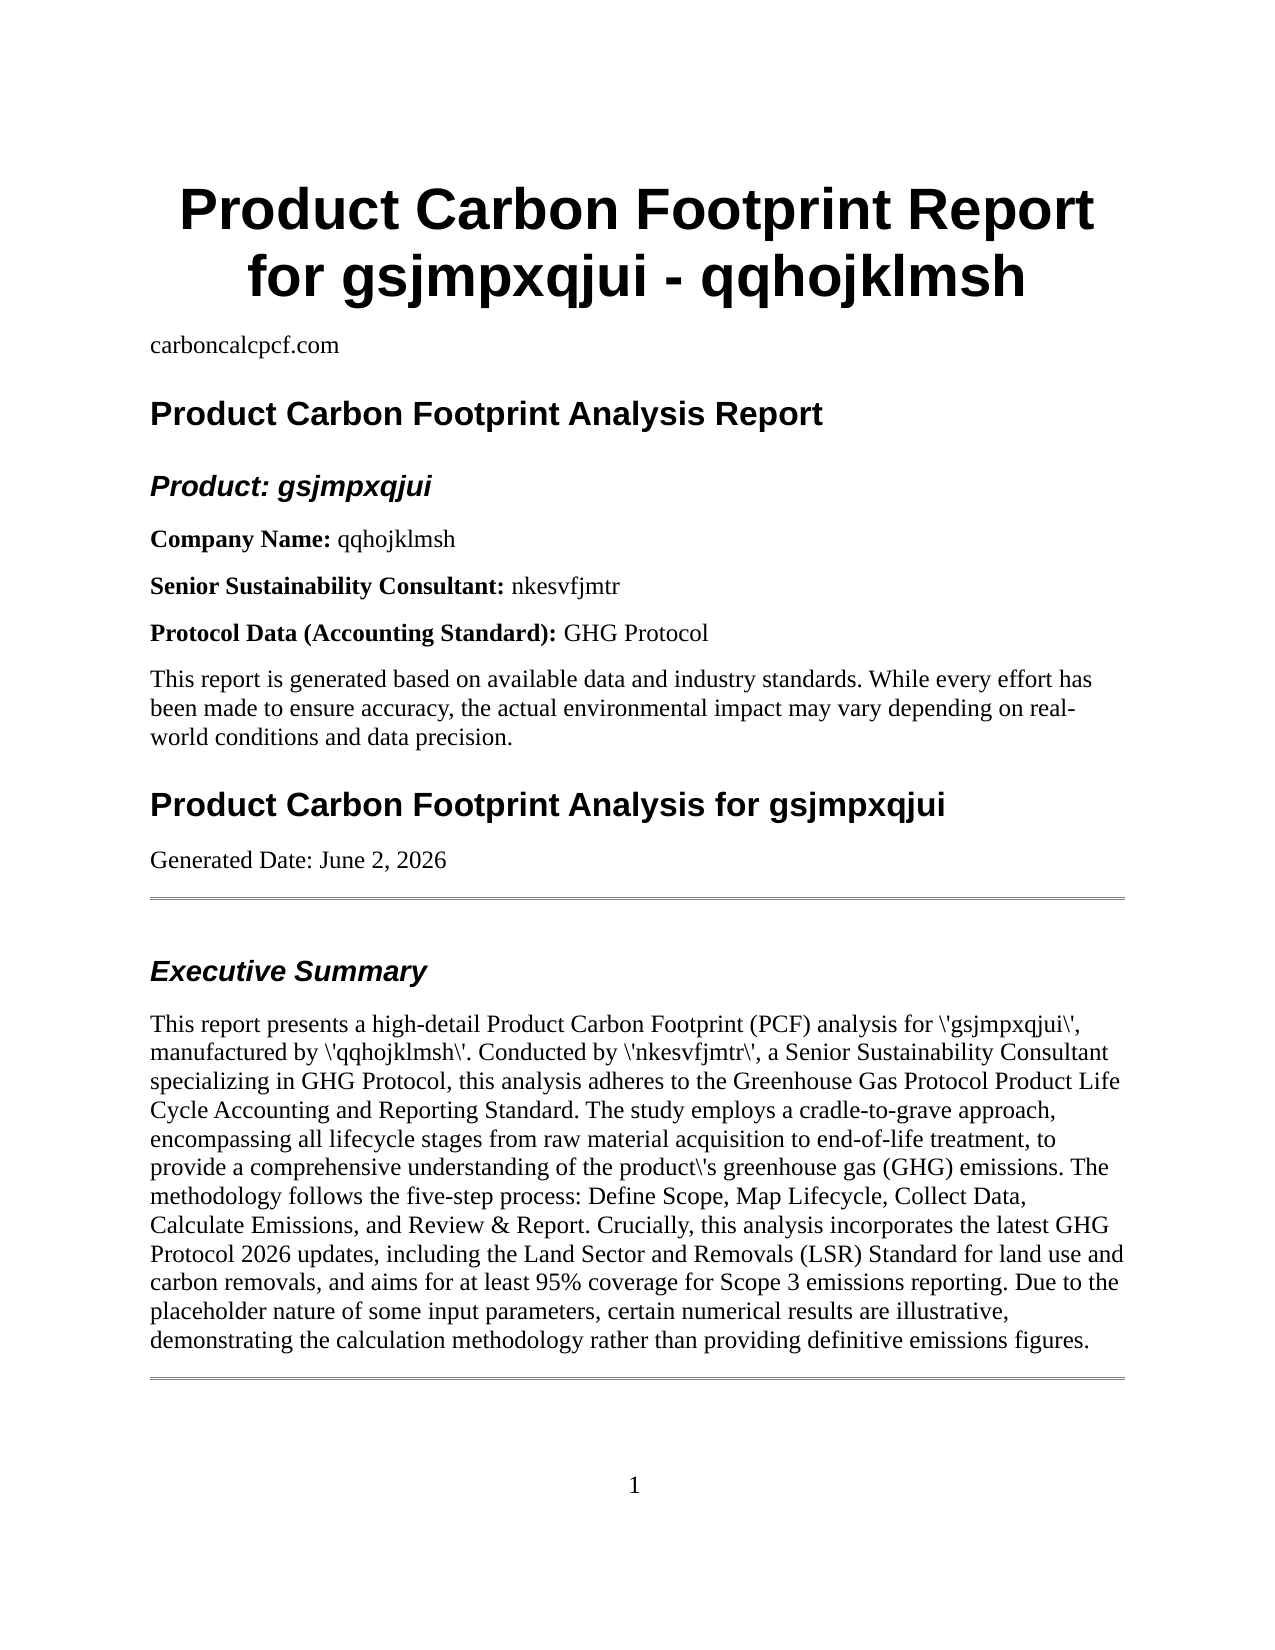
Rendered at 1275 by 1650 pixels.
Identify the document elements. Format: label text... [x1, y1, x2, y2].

subtitle Product: gsjmpxqjui [150, 469, 1125, 503]
text Protocol Data (Accounting Standard): GHG Protocol [150, 618, 1125, 647]
text This report presents a high-detail Product Carbon Footprint (PCF) analysis for \'gsjmpxqjui\', manufactured by \'qqhojklmsh\'. Conducted by \'nkesvfjmtr\', a Senior Sustainability Consultant specializing in GHG Protocol, this analysis adheres to the Greenhouse Gas Protocol Product Life Cycle Accounting and Reporting Standard. The study employs a cradle-to-grave approach, encompassing all lifecycle stages from raw material acquisition to end-of-life treatment, to provide a comprehensive understanding of the product\'s greenhouse gas (GHG) emissions. The methodology follows the five-step process: Define Scope, Map Lifecycle, Collect Data, Calculate Emissions, and Review & Report. Crucially, this analysis incorporates the latest GHG Protocol 2026 updates, including the Land Sector and Removals (LSR) Standard for land use and carbon removals, and aims for at least 95% coverage for Scope 3 emissions reporting. Due to the placeholder nature of some input parameters, certain numerical results are illustrative, demonstrating the calculation methodology rather than providing definitive emissions figures. [150, 1009, 1125, 1354]
title Product Carbon Footprint Report for gsjmpxqjui - qqhojklmsh [150, 175, 1125, 309]
subtitle Product Carbon Footprint Analysis for gsjmpxqjui [150, 785, 1125, 823]
text Company Name: qqhojklmsh [150, 524, 1125, 553]
subtitle Executive Summary [150, 954, 1125, 987]
text carboncalcpcf.com [150, 331, 1125, 359]
text Generated Date: June 2, 2026 [150, 845, 1125, 873]
subtitle Product Carbon Footprint Analysis Report [150, 393, 1125, 432]
text This report is generated based on available data and industry standards. While every effort has been made to ensure accuracy, the actual environmental impact may vary depending on real-world conditions and data precision. [150, 664, 1125, 751]
text Senior Sustainability Consultant: nkesvfjmtr [150, 571, 1125, 600]
